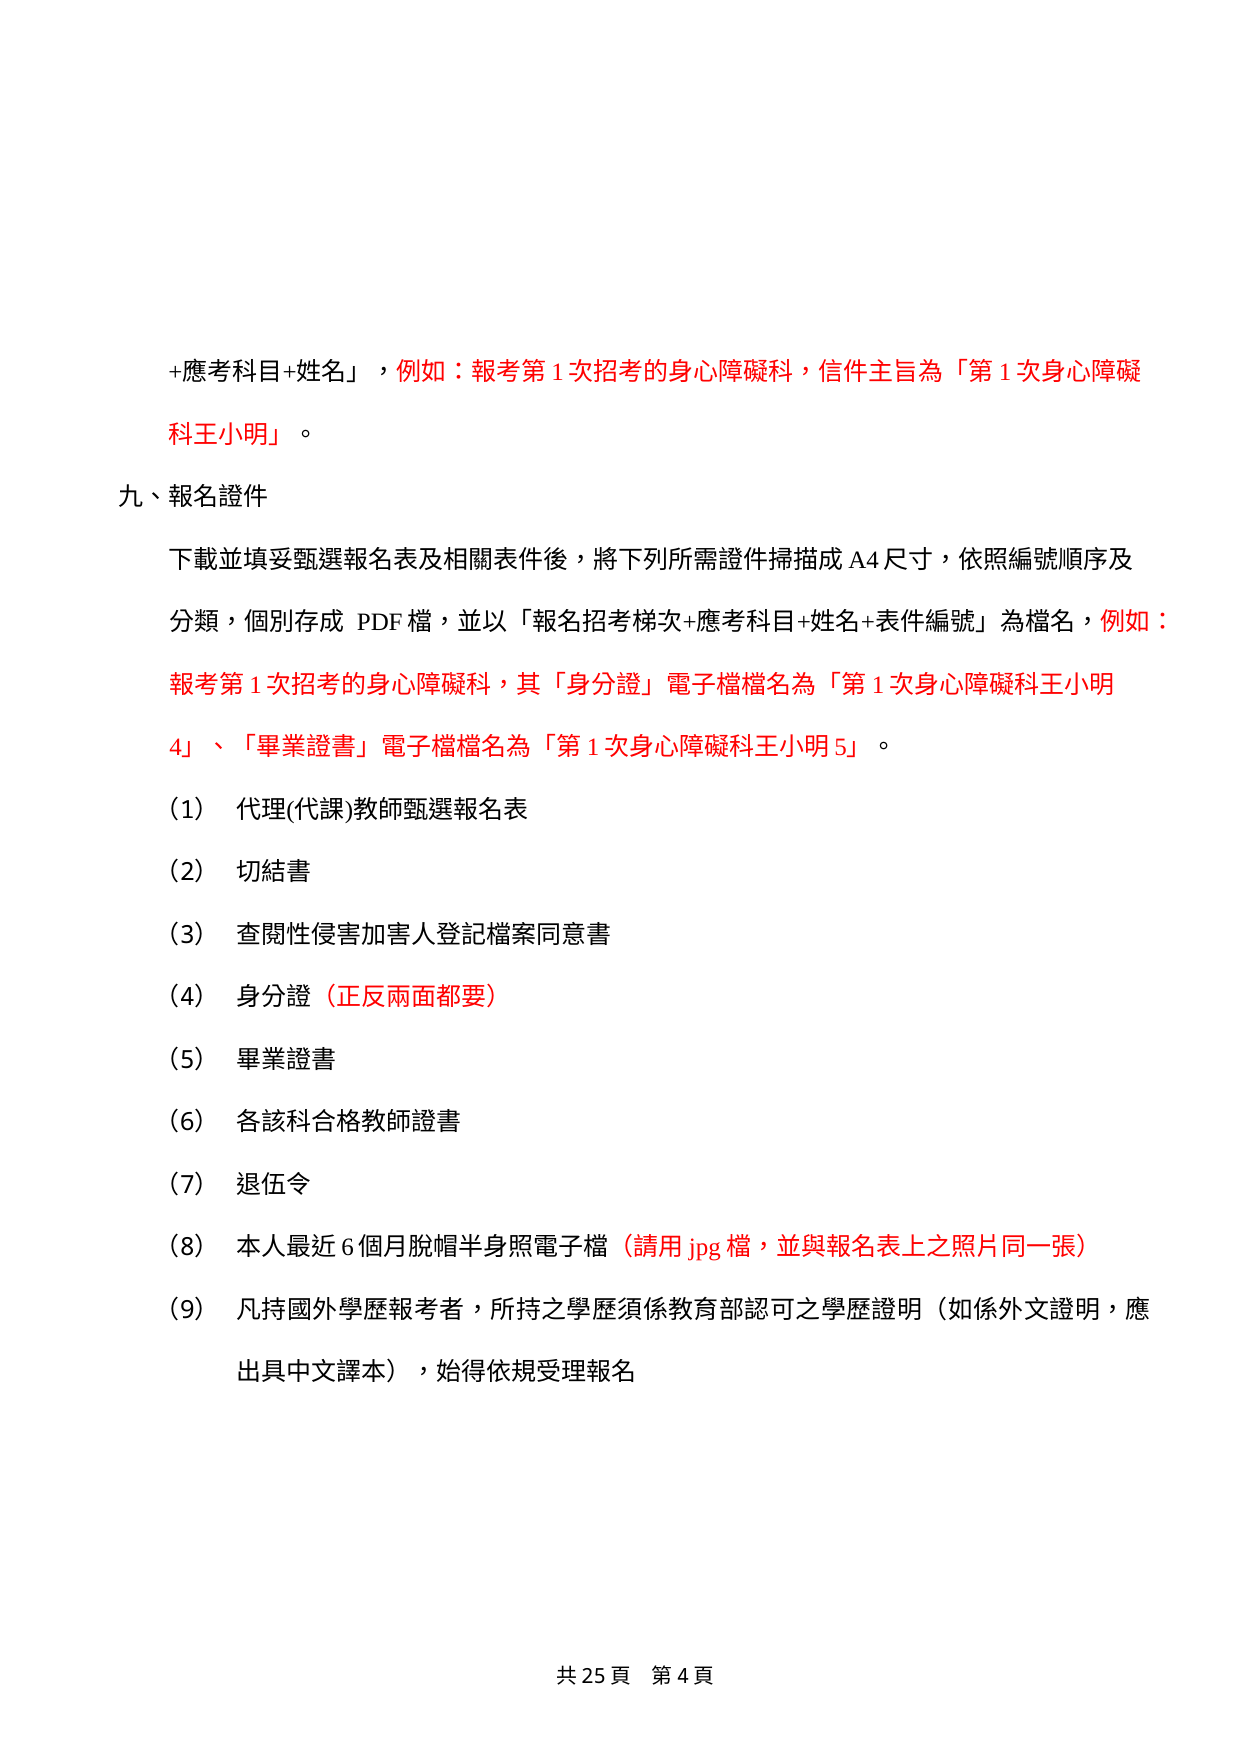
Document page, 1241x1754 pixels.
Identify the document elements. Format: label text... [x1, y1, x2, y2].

list 本人最近6個月脫帽半身照電子檔（請用jpg檔，並與報名表上之照片同一張） [154, 1203, 1152, 1266]
list 切結書 [154, 828, 1152, 891]
list 代理(代課)教師甄選報名表 [154, 766, 1152, 828]
list 凡持國外學歷報考者，所持之學歷須係教育部認可之學歷證明（如係外文證明，應出具中文譯本），始得依規受理報名 [154, 1266, 1152, 1391]
text 九、報名證件 [118, 453, 1152, 516]
text 下載並填妥甄選報名表及相關表件後，將下列所需證件掃描成A4尺寸，依照編號順序及分類，個別存成 PDF檔，並以「報名招考梯次+應考科目+姓名+表件編號」為檔名，例如：報考第1次招考的身心障礙科，其「身分證」電子檔檔名為「第1次身心障礙科王小明4」、「畢業證書」電子檔檔名為「第1次身心障礙科王小明5」。 [118, 516, 1152, 766]
list 身分證（正反兩面都要） [154, 953, 1152, 1016]
list 查閱性侵害加害人登記檔案同意書 [154, 891, 1152, 953]
list 各該科合格教師證書 [154, 1078, 1152, 1141]
text +應考科目+姓名」，例如：報考第1次招考的身心障礙科，信件主旨為「第1次身心障礙科王小明」。 [118, 328, 1152, 453]
list 畢業證書 [154, 1016, 1152, 1078]
list 退伍令 [154, 1141, 1152, 1203]
